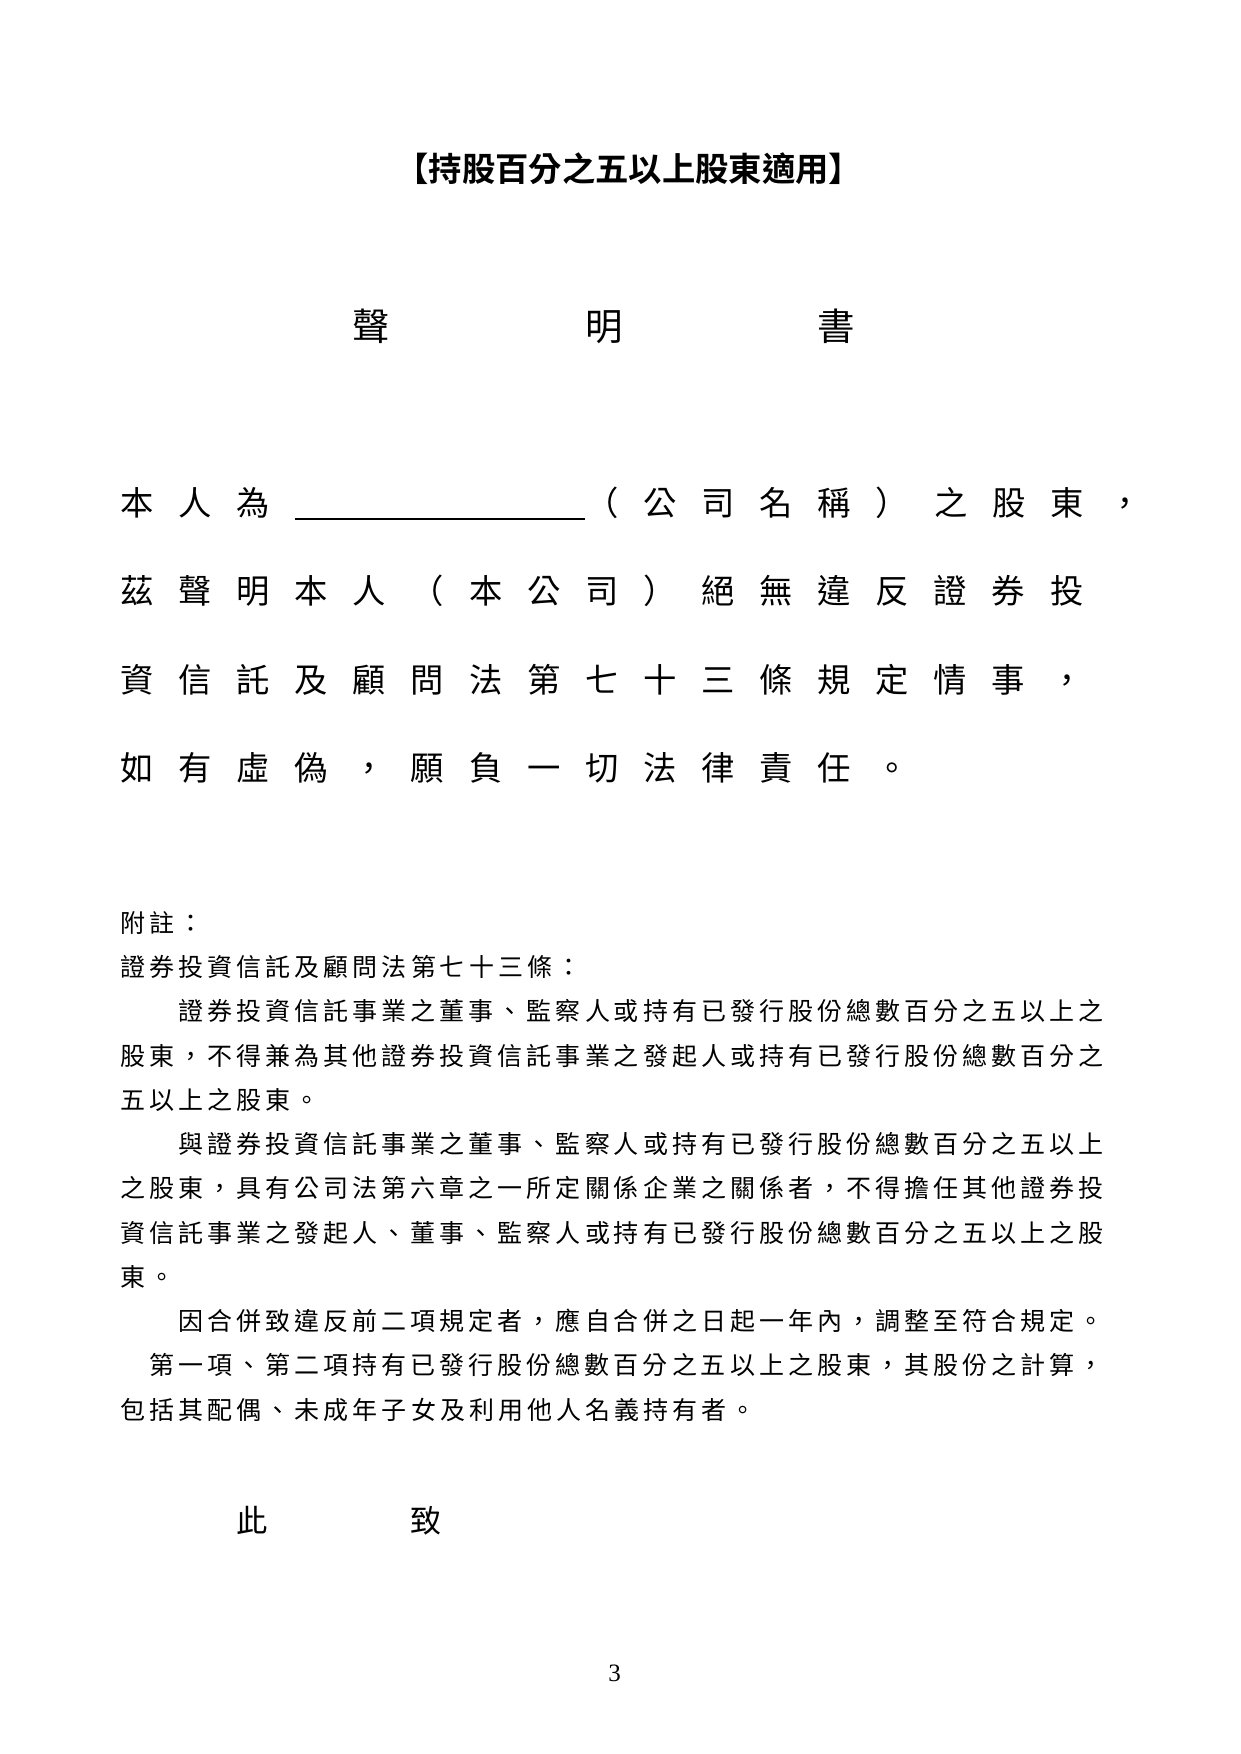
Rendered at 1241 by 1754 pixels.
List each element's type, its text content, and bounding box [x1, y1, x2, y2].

text 此 致 [120, 1475, 1108, 1563]
text 本人為 （公司名稱）之股東，茲聲明本人（本公司）絕無違反證券投資信託及顧問法第七十三條規定情事，如有虛偽，願負一切法律責任。 [120, 456, 1108, 811]
text 第一項、第二項持有已發行股份總數百分之五以上之股東，其股份之計算，包括其配偶、未成年子女及利用他人名義持有者。 [120, 1342, 1108, 1430]
text 與證券投資信託事業之董事、監察人或持有已發行股份總數百分之五以上之股東，具有公司法第六章之一所定關係企業之關係者，不得擔任其他證券投資信託事業之發起人、董事、監察人或持有已發行股份總數百分之五以上之股東。 [120, 1121, 1108, 1298]
text 聲 明 書 [120, 279, 1108, 368]
text 證券投資信託及顧問法第七十三條： [120, 943, 1108, 988]
text 【持股百分之五以上股東適用】 [150, 143, 1107, 191]
text 證券投資信託事業之董事、監察人或持有已發行股份總數百分之五以上之股東，不得兼為其他證券投資信託事業之發起人或持有已發行股份總數百分之五以上之股東。 [120, 988, 1108, 1121]
text 因合併致違反前二項規定者，應自合併之日起一年內，調整至符合規定。 [120, 1298, 1108, 1342]
text 附註： [120, 899, 1108, 943]
